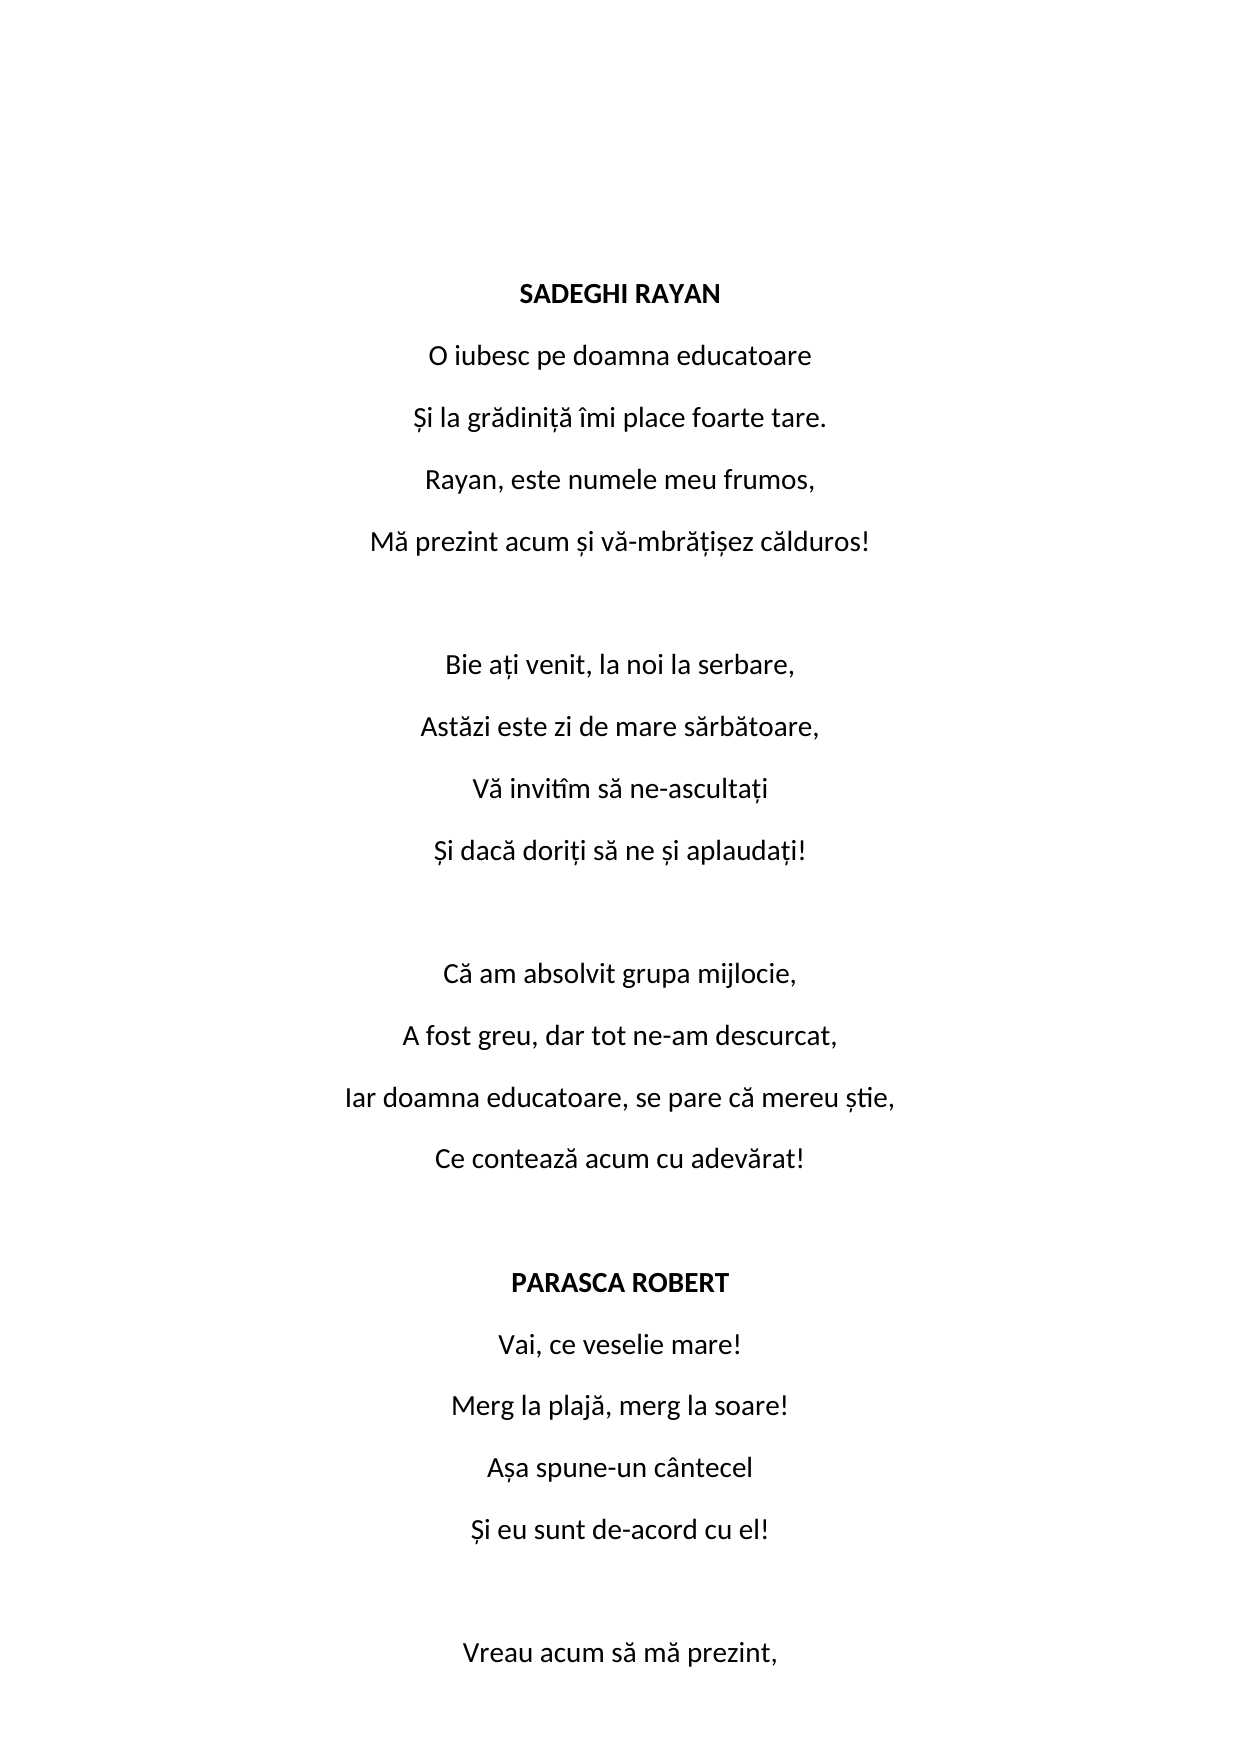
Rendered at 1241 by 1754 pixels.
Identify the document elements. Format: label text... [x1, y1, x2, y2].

text Ce contează acum cu adevărat! [148, 1140, 1093, 1176]
text Merg la plajă, merg la soare! [148, 1387, 1093, 1423]
text Astăzi este zi de mare sărbătoare, [148, 708, 1093, 744]
text Vai, ce veselie mare! [148, 1326, 1093, 1361]
text Și la grădiniță îmi place foarte tare. [148, 399, 1093, 435]
text Bie ați venit, la noi la serbare, [148, 646, 1093, 682]
text Rayan, este numele meu frumos, [148, 461, 1093, 497]
text Și eu sunt de-acord cu el! [148, 1511, 1093, 1547]
text Iar doamna educatoare, se pare că mereu știe, [148, 1079, 1093, 1114]
text A fost greu, dar tot ne-am descurcat, [148, 1017, 1093, 1052]
text Vreau acum să mă prezint, [148, 1634, 1093, 1670]
text Așa spune-un cântecel [148, 1449, 1093, 1485]
text O iubesc pe doamna educatoare [148, 337, 1093, 373]
text SADEGHI RAYAN [148, 276, 1093, 311]
text Că am absolvit grupa mijlocie, [148, 955, 1093, 991]
text Mă prezint acum și vă-mbrățișez călduros! [148, 523, 1093, 558]
text Și dacă doriți să ne și aplaudați! [148, 832, 1093, 867]
text Vă invitîm să ne-ascultați [148, 770, 1093, 805]
text PARASCA ROBERT [148, 1264, 1093, 1299]
